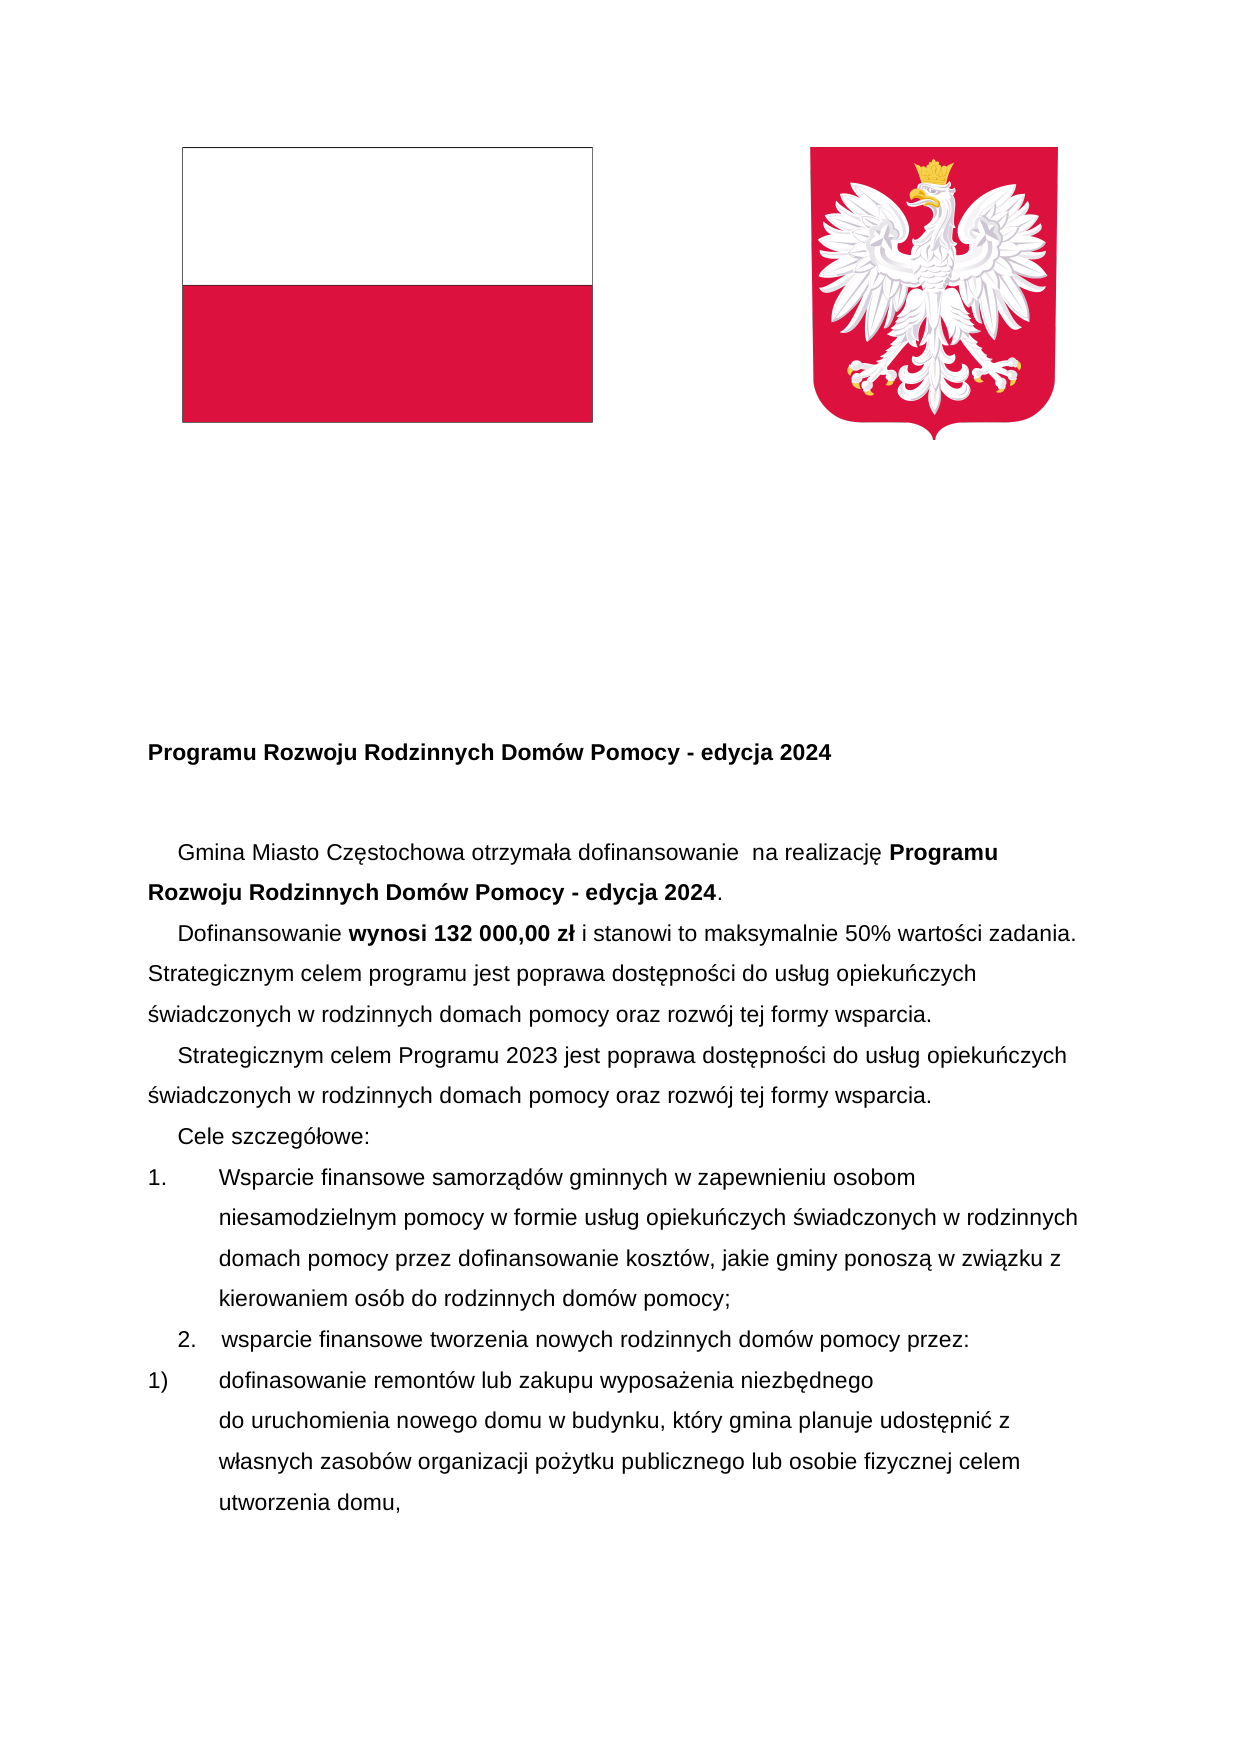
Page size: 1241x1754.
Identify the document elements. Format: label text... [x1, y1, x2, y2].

list Wsparcie finansowe samorządów gminnych w zapewnieniu osobom niesamodzielnym pomocy w formie usług opiekuńczych świadczonych w rodzinnych domach pomocy przez dofinansowanie kosztów, jakie gminy ponoszą w związku z kierowaniem osób do rodzinnych domów pomocy; [148, 1163, 1092, 1312]
text Cele szczegółowe: [148, 1122, 1092, 1149]
text Programu Rozwoju Rodzinnych Domów Pomocy - edycja 2024 [148, 738, 1092, 765]
list wsparcie finansowe tworzenia nowych rodzinnych domów pomocy przez: [148, 1325, 1092, 1352]
text Dofinansowanie wynosi 132 000,00 zł i stanowi to maksymalnie 50% wartości zadania. Strategicznym celem programu jest poprawa dostępności do usług opiekuńczych świadczonych w rodzinnych domach pomocy oraz rozwój tej formy wsparcia. [148, 919, 1092, 1027]
text Gmina Miasto Częstochowa otrzymała dofinansowanie na realizację Programu Rozwoju Rodzinnych Domów Pomocy - edycja 2024. [148, 838, 1092, 906]
list dofinasowanie remontów lub zakupu wyposażenia niezbędnego do uruchomienia nowego domu w budynku, który gmina planuje udostępnić z własnych zasobów organizacji pożytku publicznego lub osobie fizycznej celem utworzenia domu, [148, 1366, 1092, 1515]
text Strategicznym celem Programu 2023 jest poprawa dostępności do usług opiekuńczych świadczonych w rodzinnych domach pomocy oraz rozwój tej formy wsparcia. [148, 1041, 1092, 1109]
picture [182, 147, 1058, 440]
